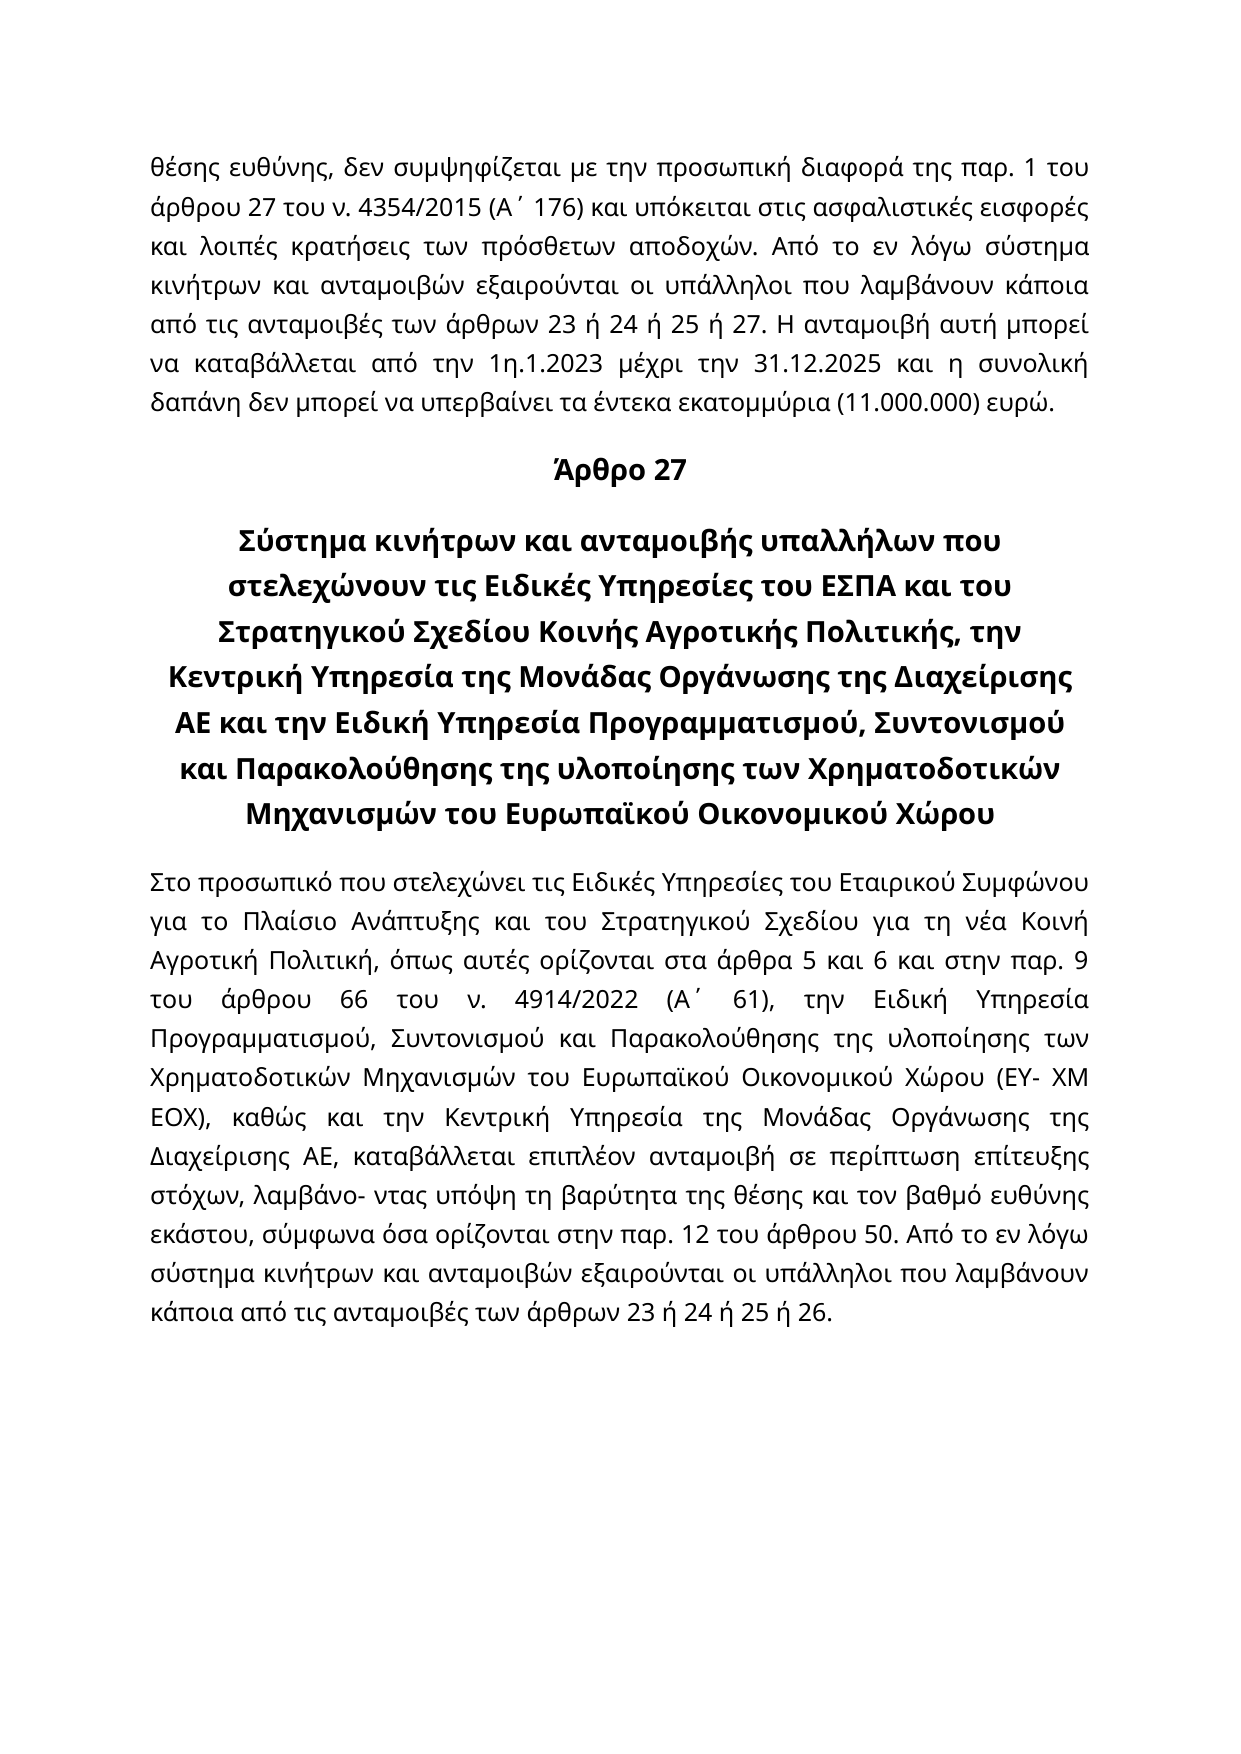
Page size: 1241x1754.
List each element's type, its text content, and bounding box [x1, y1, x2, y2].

subtitle Άρθρο 27 [150, 449, 1090, 489]
subtitle Σύστημα κινήτρων και ανταμοιβής υπαλλήλων που στελεχώνουν τις Ειδικές Υπηρεσίες του ΕΣΠΑ και του Στρατηγικού Σχεδίου Κοινής Αγροτικής Πολιτικής, την Κεντρική Υπηρεσία της Μονάδας Οργάνωσης της Διαχείρισης ΑΕ και την Ειδική Υπηρεσία Προγραμματισμού, Συντονισμού και Παρακολούθησης της υλοποίησης των Χρηματοδοτικών Μηχανισμών του Ευρωπαϊκού Οικονομικού Χώρου [150, 520, 1090, 833]
text θέσης ευθύνης, δεν συμψηφίζεται με την προσωπική διαφορά της παρ. 1 του άρθρου 27 του ν. 4354/2015 (Α΄ 176) και υπόκειται στις ασφαλιστικές εισφορές και λοιπές κρατήσεις των πρόσθετων αποδοχών. Από το εν λόγω σύστημα κινήτρων και ανταμοιβών εξαιρούνται οι υπάλληλοι που λαμβάνουν κάποια από τις ανταμοιβές των άρθρων 23 ή 24 ή 25 ή 27. Η ανταμοιβή αυτή μπορεί να καταβάλλεται από την 1η.1.2023 μέχρι την 31.12.2025 και η συνολική δαπάνη δεν μπορεί να υπερβαίνει τα έντεκα εκατομμύρια (11.000.000) ευρώ. [150, 150, 1090, 419]
text Στο προσωπικό που στελεχώνει τις Ειδικές Υπηρεσίες του Εταιρικού Συμφώνου για το Πλαίσιο Ανάπτυξης και του Στρατηγικού Σχεδίου για τη νέα Κοινή Αγροτική Πολιτική, όπως αυτές ορίζονται στα άρθρα 5 και 6 και στην παρ. 9 του άρθρου 66 του ν. 4914/2022 (Α΄ 61), την Ειδική Υπηρεσία Προγραμματισμού, Συντονισμού και Παρακολούθησης της υλοποίησης των Χρηματοδοτικών Μηχανισμών του Ευρωπαϊκού Οικονομικού Χώρου (ΕΥ- ΧΜ ΕΟΧ), καθώς και την Κεντρική Υπηρεσία της Μονάδας Οργάνωσης της Διαχείρισης ΑΕ, καταβάλλεται επιπλέον ανταμοιβή σε περίπτωση επίτευξης στόχων, λαμβάνο- ντας υπόψη τη βαρύτητα της θέσης και τον βαθμό ευθύνης εκάστου, σύμφωνα όσα ορίζονται στην παρ. 12 του άρθρου 50. Από το εν λόγω σύστημα κινήτρων και ανταμοιβών εξαιρούνται οι υπάλληλοι που λαμβάνουν κάποια από τις ανταμοιβές των άρθρων 23 ή 24 ή 25 ή 26. [150, 864, 1090, 1329]
